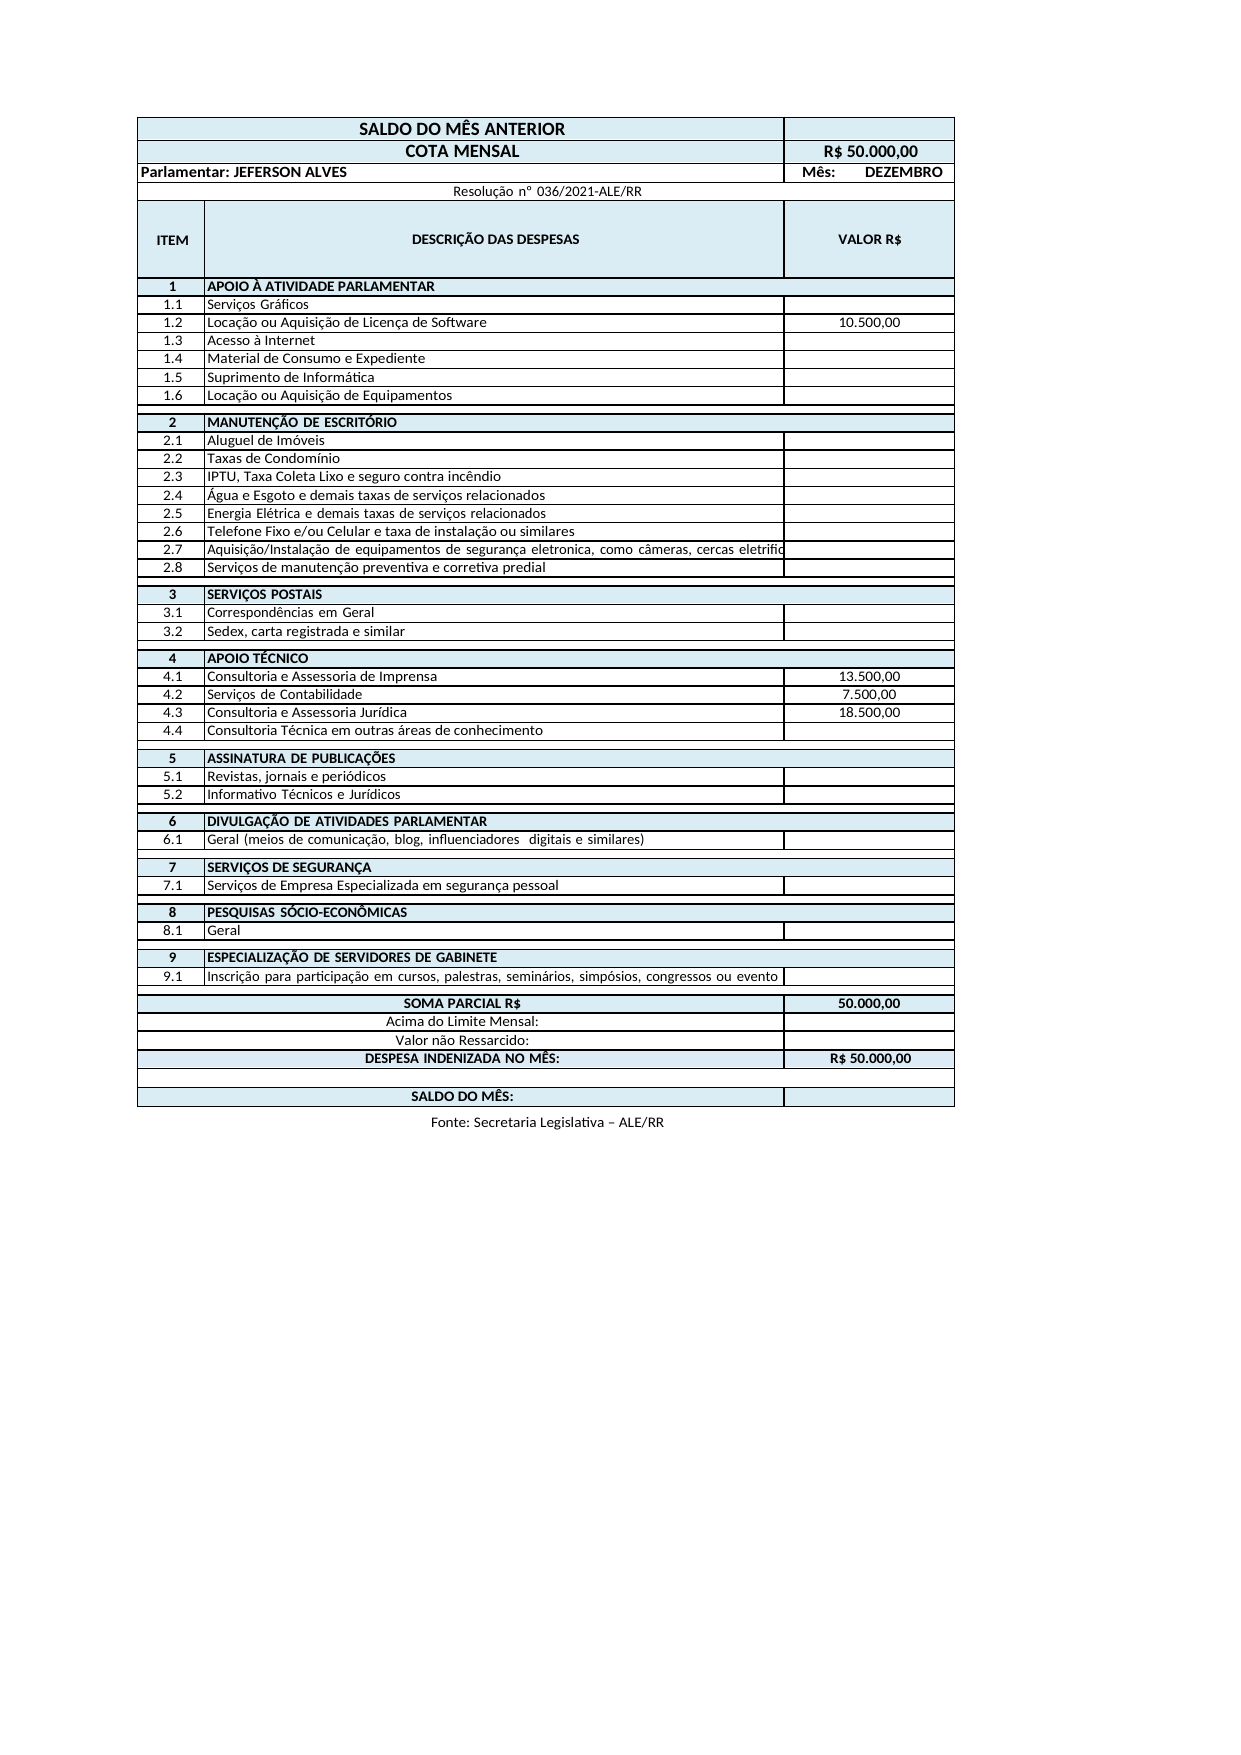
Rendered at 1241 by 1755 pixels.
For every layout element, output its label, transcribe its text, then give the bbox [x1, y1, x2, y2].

table_cell 1.2 [138, 315, 204, 331]
table_cell 1.6 [138, 387, 204, 404]
table_cell [785, 787, 954, 803]
table_cell 8 [138, 905, 204, 921]
text Fonte: Secretaria Legislativa – ALE/RR [431, 1113, 1066, 1131]
table_cell COTA MENSAL [138, 141, 783, 162]
table_cell [785, 1088, 954, 1106]
table_cell 2.5 [138, 505, 204, 522]
table_cell 2 [138, 415, 204, 431]
table_cell [785, 605, 954, 622]
table_cell 9.1 [138, 968, 204, 985]
table_cell Telefone Fixo e/ou Celular e taxa de instalação ou similares [205, 523, 783, 540]
table_cell [785, 832, 954, 848]
table_cell [138, 941, 954, 948]
table_cell Geral [205, 923, 783, 939]
table_cell 1.3 [138, 333, 204, 349]
table_header SALDO DO MÊS ANTERIOR [138, 118, 783, 139]
table_cell [785, 560, 954, 576]
table_cell [785, 433, 954, 449]
table_cell Informativo Técnicos e Jurídicos [205, 787, 783, 803]
table_cell [785, 505, 954, 522]
table_cell 4.4 [138, 723, 204, 739]
table_cell 3.2 [138, 623, 204, 640]
table_cell 10.500,00 [785, 315, 954, 331]
table_cell Serviços de Empresa Especializada em segurança pessoal [205, 877, 783, 894]
table_cell [785, 768, 954, 785]
table_cell Serviços de Contabilidade [205, 687, 783, 703]
table_cell 4.3 [138, 705, 204, 721]
table_cell Consultoria Técnica em outras áreas de conhecimento [205, 723, 783, 739]
table_cell Taxas de Condomínio [205, 451, 783, 467]
table_cell 2.4 [138, 487, 204, 504]
table_cell Suprimento de Informática [205, 369, 783, 386]
table_cell Geral (meios de comunicação, blog, influenciadores digitais e similares) [205, 832, 783, 848]
table_cell 1 [138, 279, 204, 295]
table_cell [138, 850, 954, 858]
table_cell Correspondências em Geral [205, 605, 783, 622]
table_cell 18.500,00 [785, 705, 954, 721]
table_cell Aquisição/Instalação de equipamentos de segurança eletronica, como câmeras, cercas eletrific [205, 542, 783, 558]
table_cell DIVULGAÇÃO DE ATIVIDADES PARLAMENTAR [205, 814, 954, 830]
table_cell Acima do Limite Mensal: [138, 1014, 783, 1030]
table_cell Locação ou Aquisição de Licença de Software [205, 315, 783, 331]
table_cell DESPESA INDENIZADA NO MÊS: [138, 1051, 783, 1067]
table_cell 6.1 [138, 832, 204, 848]
table_cell Serviços de manutenção preventiva e corretiva predial [205, 560, 783, 576]
table_cell [138, 896, 954, 903]
table_cell 8.1 [138, 923, 204, 939]
table_cell 2.2 [138, 451, 204, 467]
table_cell APOIO TÉCNICO [205, 651, 954, 667]
table_cell 4.1 [138, 669, 204, 685]
table_cell [785, 351, 954, 368]
table_cell [785, 523, 954, 540]
table_cell [785, 469, 954, 486]
table_cell [138, 986, 954, 994]
table_cell 13.500,00 [785, 669, 954, 685]
table_cell [138, 406, 954, 413]
table_cell [785, 1032, 954, 1049]
table_cell Consultoria e Assessoria de Imprensa [205, 669, 783, 685]
table_cell [138, 641, 954, 649]
table_cell 5 [138, 750, 204, 767]
table_cell Resolução nº 036/2021-ALE/RR [138, 183, 954, 200]
table_cell 9 [138, 950, 204, 967]
table_cell Material de Consumo e Expediente [205, 351, 783, 368]
table_cell R$ 50.000,00 [785, 141, 954, 162]
table_cell Parlamentar: JEFERSON ALVES [138, 164, 783, 182]
table_cell 6 [138, 814, 204, 830]
table_cell Serviços Gráficos [205, 297, 783, 313]
table_cell 1.1 [138, 297, 204, 313]
table_cell ASSINATURA DE PUBLICAÇÕES [205, 750, 954, 767]
table_cell [785, 542, 954, 558]
table_cell ESPECIALIZAÇÃO DE SERVIDORES DE GABINETE [205, 950, 954, 967]
table_cell 3.1 [138, 605, 204, 622]
table_cell SALDO DO MÊS: [138, 1088, 783, 1106]
table_cell Valor não Ressarcido: [138, 1032, 783, 1049]
table_cell [785, 923, 954, 939]
table_cell [785, 1014, 954, 1030]
table_cell Consultoria e Assessoria Jurídica [205, 705, 783, 721]
table_cell IPTU, Taxa Coleta Lixo e seguro contra incêndio [205, 469, 783, 486]
table_cell Água e Esgoto e demais taxas de serviços relacionados [205, 487, 783, 504]
table_cell Revistas, jornais e periódicos [205, 768, 783, 785]
table_cell [785, 297, 954, 313]
table_cell PESQUISAS SÓCIO-ECONÔMICAS [205, 905, 954, 921]
table_cell DESCRIÇÃO DAS DESPESAS [205, 201, 783, 277]
table_cell 4 [138, 651, 204, 667]
table_cell 2.7 [138, 542, 204, 558]
table_cell MANUTENÇÃO DE ESCRITÓRIO [205, 415, 954, 431]
table_cell [785, 333, 954, 349]
table_cell 2.6 [138, 523, 204, 540]
table_cell [785, 723, 954, 739]
table_cell SOMA PARCIAL R$ [138, 996, 783, 1012]
table_cell Mês: DEZEMBRO [785, 164, 954, 182]
table_cell VALOR R$ [785, 201, 954, 277]
table_cell 2.1 [138, 433, 204, 449]
table_cell 1.5 [138, 369, 204, 386]
table_cell [138, 741, 954, 749]
table_cell ITEM [138, 201, 204, 277]
table_cell [785, 387, 954, 404]
table_cell 5.1 [138, 768, 204, 785]
table_cell [138, 578, 954, 585]
table_cell Energia Elétrica e demais taxas de serviços relacionados [205, 505, 783, 522]
table_cell [138, 805, 954, 812]
table_cell [785, 451, 954, 467]
table_cell 2.3 [138, 469, 204, 486]
table_cell APOIO À ATIVIDADE PARLAMENTAR [205, 279, 954, 295]
table_cell Locação ou Aquisição de Equipamentos [205, 387, 783, 404]
table_header [785, 118, 954, 139]
table_cell [785, 623, 954, 640]
table_cell Inscrição para participação em cursos, palestras, seminários, simpósios, congressos ou evento [205, 968, 783, 985]
table_cell Acesso à Internet [205, 333, 783, 349]
table_cell 2.8 [138, 560, 204, 576]
table_cell [785, 877, 954, 894]
table_cell 3 [138, 587, 204, 603]
table_cell [785, 968, 954, 985]
table_cell 50.000,00 [785, 996, 954, 1012]
table_cell 4.2 [138, 687, 204, 703]
table_cell 7.1 [138, 877, 204, 894]
table_cell 1.4 [138, 351, 204, 368]
table_cell [785, 487, 954, 504]
table_cell SERVIÇOS POSTAIS [205, 587, 954, 603]
table_cell 5.2 [138, 787, 204, 803]
table_cell Aluguel de Imóveis [205, 433, 783, 449]
table_cell 7 [138, 859, 204, 876]
table_cell Sedex, carta registrada e similar [205, 623, 783, 640]
table_cell R$ 50.000,00 [785, 1051, 954, 1067]
table_cell [785, 369, 954, 386]
table_cell 7.500,00 [785, 687, 954, 703]
table_cell SERVIÇOS DE SEGURANÇA [205, 859, 954, 876]
table_cell [138, 1069, 954, 1087]
